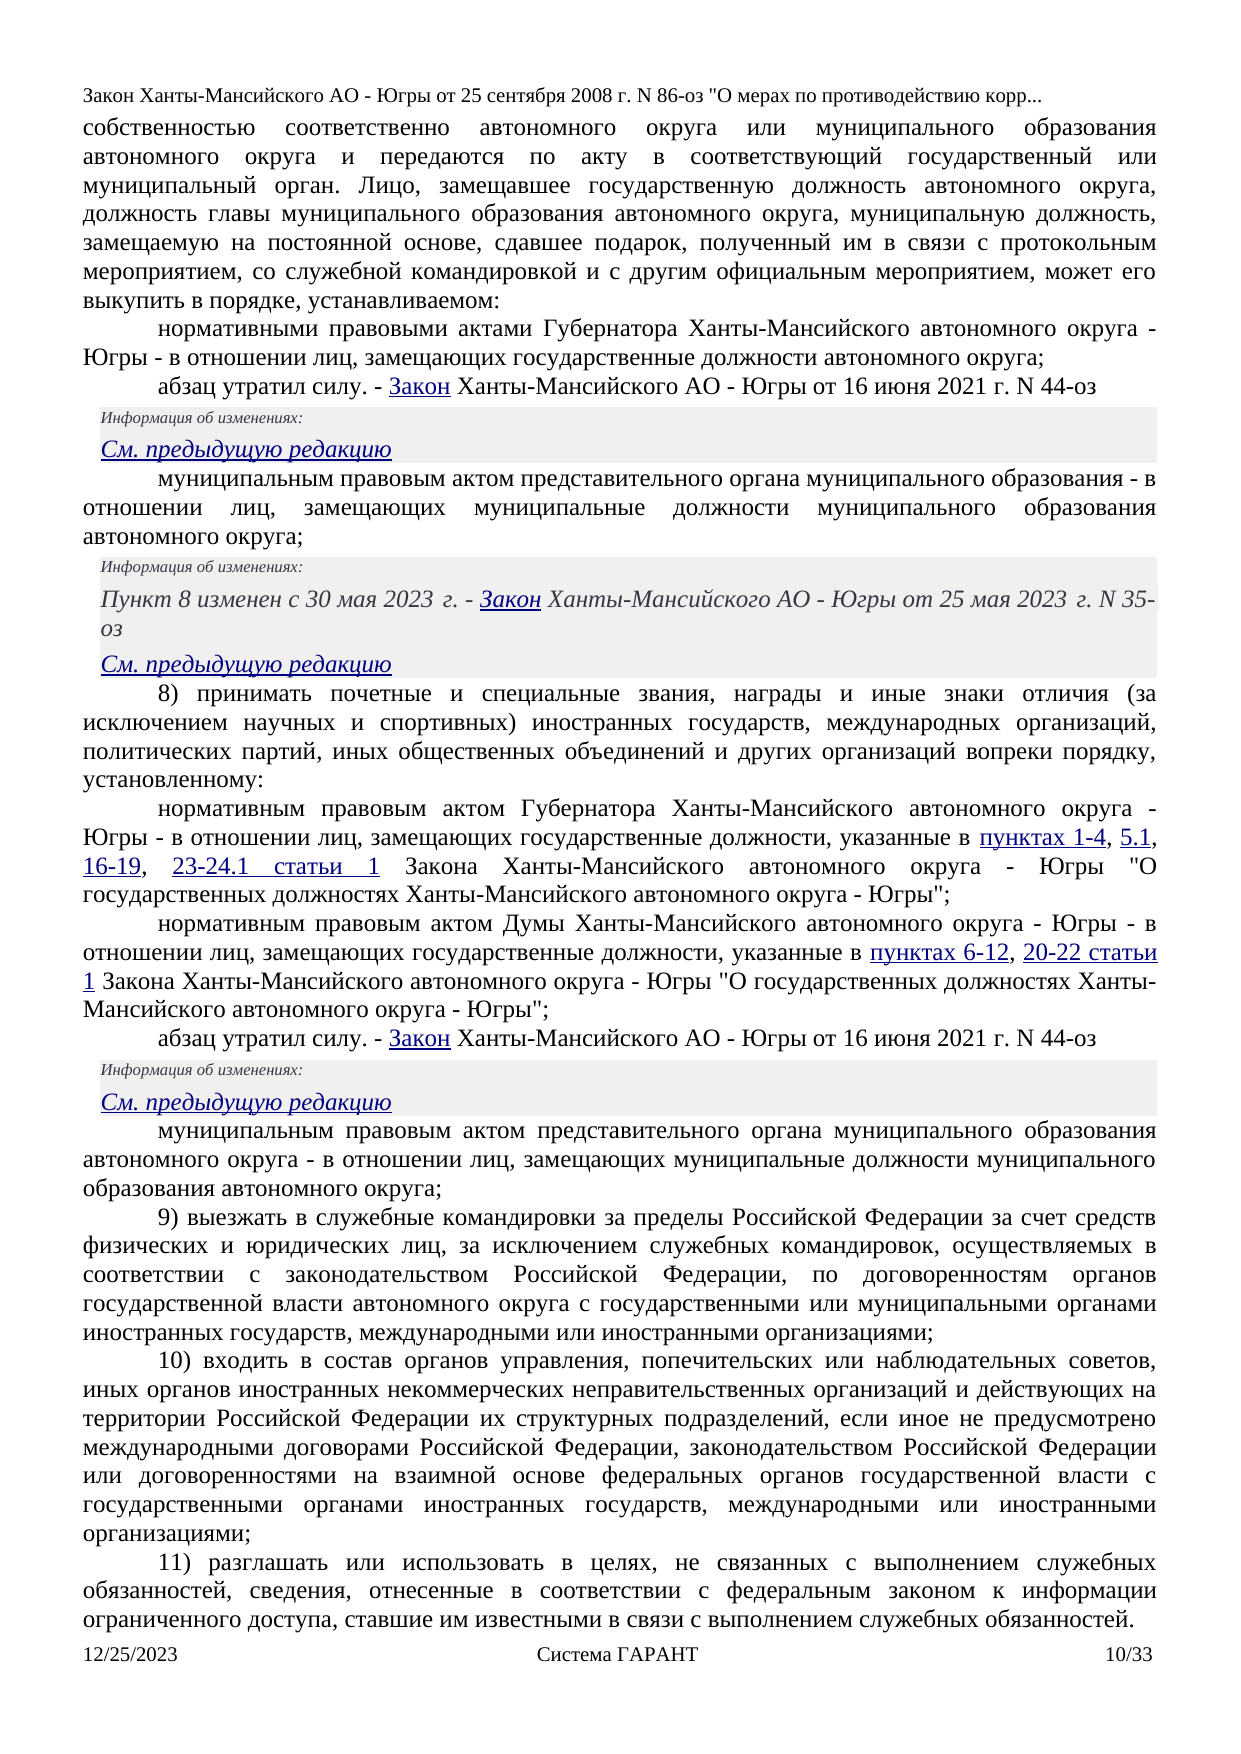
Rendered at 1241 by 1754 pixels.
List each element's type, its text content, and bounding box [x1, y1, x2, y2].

text собственностью соответственно автономного округа или муниципального образования автономного округа и передаются по акту в соответствующий государственный или муниципальный орган. Лицо, замещавшее государственную должность автономного округа, должность главы муниципального образования автономного округа, муниципальную должность, замещаемую на постоянной основе, сдавшее подарок, полученный им в связи с протокольным мероприятием, со служебной командировкой и с другим официальным мероприятием, может его выкупить в порядке, устанавливаемом: [83, 112, 1157, 313]
text 8) принимать почетные и специальные звания, награды и иные знаки отличия (за исключением научных и спортивных) иностранных государств, международных организаций, политических партий, иных общественных объединений и других организаций вопреки порядку, установленному: [83, 678, 1157, 793]
text 11) разглашать или использовать в целях, не связанных с выполнением служебных обязанностей, сведения, отнесенные в соответствии с федеральным законом к информации ограниченного доступа, ставшие им известными в связи с выполнением служебных обязанностей. [83, 1547, 1157, 1633]
text абзац утратил силу. - Закон Ханты-Мансийского АО - Югры от 16 июня 2021 г. N 44-оз [83, 371, 1157, 400]
text муниципальным правовым актом представительного органа муниципального образования автономного округа - в отношении лиц, замещающих муниципальные должности муниципального образования автономного округа; [83, 1116, 1157, 1202]
text Информация об изменениях: [100, 407, 1157, 427]
text См. предыдущую редакцию [394, 1087, 1157, 1116]
text абзац утратил силу. - Закон Ханты-Мансийского АО - Югры от 16 июня 2021 г. N 44-оз [83, 1023, 1157, 1052]
text Информация об изменениях: [305, 1060, 1157, 1079]
text См. предыдущую редакцию [100, 649, 1157, 678]
text 10) входить в состав органов управления, попечительских или наблюдательных советов, иных органов иностранных некоммерческих неправительственных организаций и действующих на территории Российской Федерации их структурных подразделений, если иное не предусмотрено международными договорами Российской Федерации, законодательством Российской Федерации или договоренностями на взаимной основе федеральных органов государственной власти с государственными органами иностранных государств, международными или иностранными организациями; [83, 1346, 1157, 1547]
text муниципальным правовым актом представительного органа муниципального образования - в отношении лиц, замещающих муниципальные должности муниципального образования автономного округа; [83, 463, 1157, 549]
text 9) выезжать в служебные командировки за пределы Российской Федерации за счет средств физических и юридических лиц, за исключением служебных командировок, осуществляемых в соответствии с законодательством Российской Федерации, по договоренностям органов государственной власти автономного округа с государственными или муниципальными органами иностранных государств, международными или иностранными организациями; [83, 1202, 1157, 1346]
text нормативными правовыми актами Губернатора Ханты-Мансийского автономного округа - Югры - в отношении лиц, замещающих государственные должности автономного округа; [83, 313, 1157, 371]
text См. предыдущую редакцию [100, 434, 1157, 463]
text Пункт 8 изменен с 30 мая 2023 г. - Закон Ханты-Мансийского АО - Югры от 25 мая 2023 г. N 35-оз [125, 613, 1157, 642]
text нормативным правовым актом Думы Ханты-Мансийского автономного округа - Югры - в отношении лиц, замещающих государственные должности, указанные в пунктах 6-12, 20-22 статьи 1 Закона Ханты-Мансийского автономного округа - Югры "О государственных должностях Ханты-Мансийского автономного округа - Югры"; [83, 908, 1157, 1023]
text нормативным правовым актом Губернатора Ханты-Мансийского автономного округа - Югры - в отношении лиц, замещающих государственные должности, указанные в пунктах 1-4, 5.1, 16-19, 23-24.1 статьи 1 Закона Ханты-Мансийского автономного округа - Югры "О государственных должностях Ханты-Мансийского автономного округа - Югры"; [83, 793, 1157, 908]
text Информация об изменениях: [305, 557, 1157, 576]
